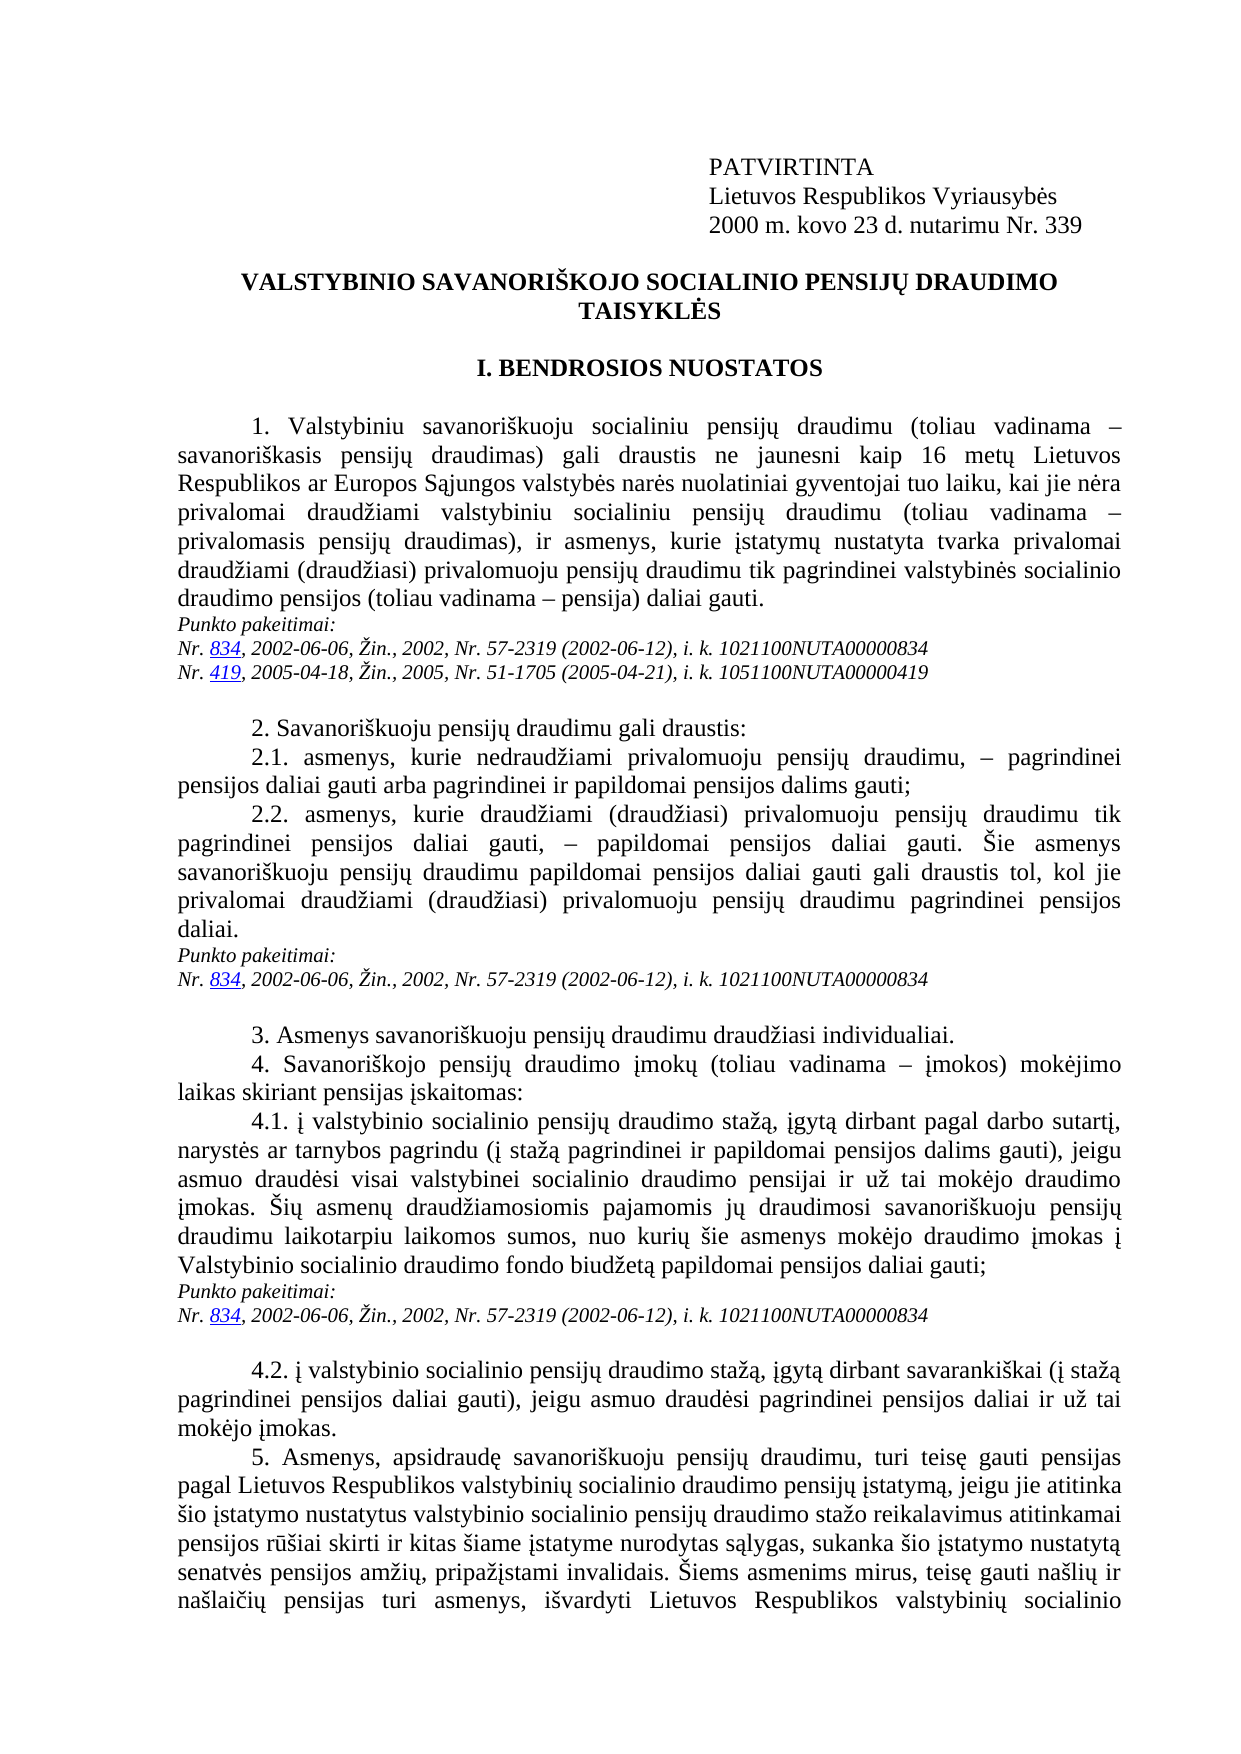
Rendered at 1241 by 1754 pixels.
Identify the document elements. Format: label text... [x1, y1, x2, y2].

text I. BENDROSIOS NUOSTATOS [177, 353, 1122, 382]
text Nr. 834, 2002-06-06, Žin., 2002, Nr. 57-2319 (2002-06-12), i. k. 1021100NUTA00000834 [177, 967, 1122, 991]
text Punkto pakeitimai: [177, 612, 1122, 636]
text Lietuvos Respublikos Vyriausybės [177, 181, 1122, 210]
text Nr. 419, 2005-04-18, Žin., 2005, Nr. 51-1705 (2005-04-21), i. k. 1051100NUTA00000419 [177, 660, 1122, 684]
text 1. Valstybiniu savanoriškuoju socialiniu pensijų draudimu (toliau vadinama – savanoriškasis pensijų draudimas) gali draustis ne jaunesni kaip 16 metų Lietuvos Respublikos ar Europos Sąjungos valstybės narės nuolatiniai gyventojai tuo laiku, kai jie nėra privalomai draudžiami valstybiniu socialiniu pensijų draudimu (toliau vadinama – privalomasis pensijų draudimas), ir asmenys, kurie įstatymų nustatyta tvarka privalomai draudžiami (draudžiasi) privalomuoju pensijų draudimu tik pagrindinei valstybinės socialinio draudimo pensijos (toliau vadinama – pensija) daliai gauti. [177, 411, 1122, 612]
text 5. Asmenys, apsidraudę savanoriškuoju pensijų draudimu, turi teisę gauti pensijas pagal Lietuvos Respublikos valstybinių socialinio draudimo pensijų įstatymą, jeigu jie atitinka šio įstatymo nustatytus valstybinio socialinio pensijų draudimo stažo reikalavimus atitinkamai pensijos rūšiai skirti ir kitas šiame įstatyme nurodytas sąlygas, sukanka šio įstatymo nustatytą senatvės pensijos amžių, pripažįstami invalidais. Šiems asmenims mirus, teisę gauti našlių ir našlaičių pensijas turi asmenys, išvardyti Lietuvos Respublikos valstybinių socialinio [177, 1442, 1122, 1614]
text Nr. 834, 2002-06-06, Žin., 2002, Nr. 57-2319 (2002-06-12), i. k. 1021100NUTA00000834 [177, 636, 1122, 660]
text Nr. 834, 2002-06-06, Žin., 2002, Nr. 57-2319 (2002-06-12), i. k. 1021100NUTA00000834 [177, 1303, 1122, 1327]
text Punkto pakeitimai: [177, 1279, 1122, 1303]
text 2. Savanoriškuoju pensijų draudimu gali draustis: [177, 713, 1122, 742]
text 2000 m. kovo 23 d. nutarimu Nr. 339 [177, 210, 1122, 238]
text Punkto pakeitimai: [177, 943, 1122, 967]
text Patvirtinta [177, 152, 1122, 181]
text 4. Savanoriškojo pensijų draudimo įmokų (toliau vadinama – įmokos) mokėjimo laikas skiriant pensijas įskaitomas: [177, 1049, 1122, 1106]
text 4.2. į valstybinio socialinio pensijų draudimo stažą, įgytą dirbant savarankiškai (į stažą pagrindinei pensijos daliai gauti), jeigu asmuo draudėsi pagrindinei pensijos daliai ir už tai mokėjo įmokas. [177, 1356, 1122, 1442]
text 2.2. asmenys, kurie draudžiami (draudžiasi) privalomuoju pensijų draudimu tik pagrindinei pensijos daliai gauti, – papildomai pensijos daliai gauti. Šie asmenys savanoriškuoju pensijų draudimu papildomai pensijos daliai gauti gali draustis tol, kol jie privalomai draudžiami (draudžiasi) privalomuoju pensijų draudimu pagrindinei pensijos daliai. [177, 799, 1122, 943]
text 4.1. į valstybinio socialinio pensijų draudimo stažą, įgytą dirbant pagal darbo sutartį, narystės ar tarnybos pagrindu (į stažą pagrindinei ir papildomai pensijos dalims gauti), jeigu asmuo draudėsi visai valstybinei socialinio draudimo pensijai ir už tai mokėjo draudimo įmokas. Šių asmenų draudžiamosiomis pajamomis jų draudimosi savanoriškuoju pensijų draudimu laikotarpiu laikomos sumos, nuo kurių šie asmenys mokėjo draudimo įmokas į Valstybinio socialinio draudimo fondo biudžetą papildomai pensijos daliai gauti; [177, 1106, 1122, 1279]
text 2.1. asmenys, kurie nedraudžiami privalomuoju pensijų draudimu, – pagrindinei pensijos daliai gauti arba pagrindinei ir papildomai pensijos dalims gauti; [177, 742, 1122, 799]
text 3. Asmenys savanoriškuoju pensijų draudimu draudžiasi individualiai. [177, 1020, 1122, 1049]
text VALSTYBINIO SAVANORIŠKOJO SOCIALINIO PENSIJŲ DRAUDIMO TAISYKLĖS [177, 267, 1122, 325]
